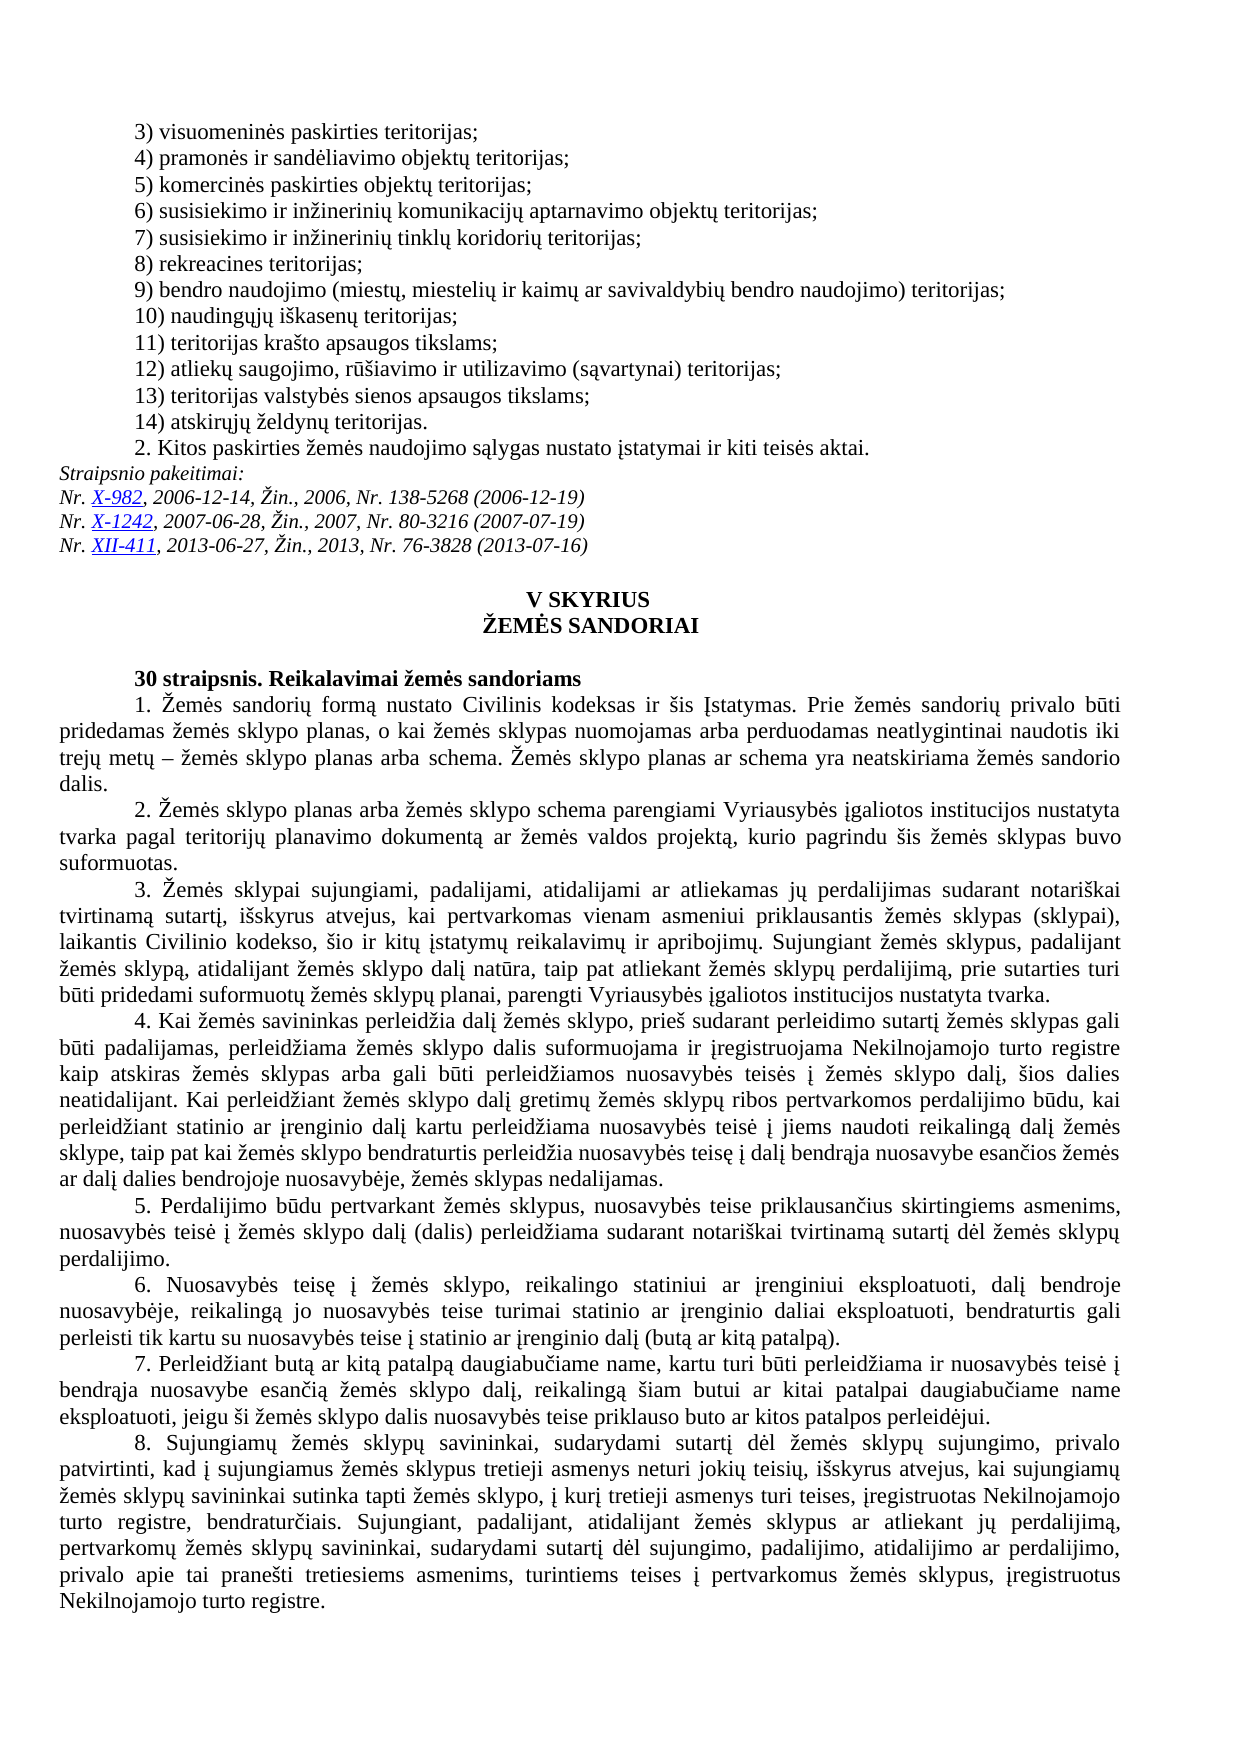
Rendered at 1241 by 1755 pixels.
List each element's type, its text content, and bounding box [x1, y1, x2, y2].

text Nr. X-982, 2006-12-14, Žin., 2006, Nr. 138-5268 (2006-12-19) [59, 485, 1122, 509]
text 11) teritorijas krašto apsaugos tikslams; [59, 329, 1122, 355]
text 9) bendro naudojimo (miestų, miestelių ir kaimų ar savivaldybių bendro naudojimo) teritorijas; [59, 276, 1122, 303]
text Nr. X-1242, 2007-06-28, Žin., 2007, Nr. 80-3216 (2007-07-19) [59, 509, 1122, 533]
text 3) visuomeninės paskirties teritorijas; [59, 118, 1122, 144]
text 12) atliekų saugojimo, rūšiavimo ir utilizavimo (sąvartynai) teritorijas; [59, 355, 1122, 382]
text 6. Nuosavybės teisę į žemės sklypo, reikalingo statiniui ar įrenginiui eksploatuoti, dalį bendroje nuosavybėje, reikalingą jo nuosavybės teise turimai statinio ar įrenginio daliai eksploatuoti, bendraturtis gali perleisti tik kartu su nuosavybės teise į statinio ar įrenginio dalį (butą ar kitą patalpą). [59, 1271, 1122, 1350]
text Nr. XII-411, 2013-06-27, Žin., 2013, Nr. 76-3828 (2013-07-16) [59, 533, 1122, 557]
text 10) naudingųjų iškasenų teritorijas; [59, 303, 1122, 329]
text 4) pramonės ir sandėliavimo objektų teritorijas; [59, 144, 1122, 171]
text Straipsnio pakeitimai: [59, 461, 1122, 485]
text 4. Kai žemės savininkas perleidžia dalį žemės sklypo, prieš sudarant perleidimo sutartį žemės sklypas gali būti padalijamas, perleidžiama žemės sklypo dalis suformuojama ir įregistruojama Nekilnojamojo turto registre kaip atskiras žemės sklypas arba gali būti perleidžiamos nuosavybės teisės į žemės sklypo dalį, šios dalies neatidalijant. Kai perleidžiant žemės sklypo dalį gretimų žemės sklypų ribos pertvarkomos perdalijimo būdu, kai perleidžiant statinio ar įrenginio dalį kartu perleidžiama nuosavybės teisė į jiems naudoti reikalingą dalį žemės sklype, taip pat kai žemės sklypo bendraturtis perleidžia nuosavybės teisę į dalį bendrąja nuosavybe esančios žemės ar dalį dalies bendrojoje nuosavybėje, žemės sklypas nedalijamas. [59, 1007, 1122, 1192]
text 7) susisiekimo ir inžinerinių tinklų koridorių teritorijas; [59, 223, 1122, 250]
text V skyrius [59, 586, 1122, 612]
text 30 straipsnis. Reikalavimai žemės sandoriams [59, 665, 1122, 691]
text 8) rekreacines teritorijas; [59, 250, 1122, 276]
text 14) atskirųjų želdynų teritorijas. [59, 408, 1122, 434]
text 3. Žemės sklypai sujungiami, padalijami, atidalijami ar atliekamas jų perdalijimas sudarant notariškai tvirtinamą sutartį, išskyrus atvejus, kai pertvarkomas vienam asmeniui priklausantis žemės sklypas (sklypai), laikantis Civilinio kodekso, šio ir kitų įstatymų reikalavimų ir apribojimų. Sujungiant žemės sklypus, padalijant žemės sklypą, atidalijant žemės sklypo dalį natūra, taip pat atliekant žemės sklypų perdalijimą, prie sutarties turi būti pridedami suformuotų žemės sklypų planai, parengti Vyriausybės įgaliotos institucijos nustatyta tvarka. [59, 876, 1122, 1007]
text 5) komercinės paskirties objektų teritorijas; [59, 171, 1122, 197]
text 6) susisiekimo ir inžinerinių komunikacijų aptarnavimo objektų teritorijas; [59, 197, 1122, 223]
text 1. Žemės sandorių formą nustato Civilinis kodeksas ir šis Įstatymas. Prie žemės sandorių privalo būti pridedamas žemės sklypo planas, o kai žemės sklypas nuomojamas arba perduodamas neatlygintinai naudotis iki trejų metų – žemės sklypo planas arba schema. Žemės sklypo planas ar schema yra neatskiriama žemės sandorio dalis. [59, 691, 1122, 797]
text 5. Perdalijimo būdu pertvarkant žemės sklypus, nuosavybės teise priklausančius skirtingiems asmenims, nuosavybės teisė į žemės sklypo dalį (dalis) perleidžiama sudarant notariškai tvirtinamą sutartį dėl žemės sklypų perdalijimo. [59, 1192, 1122, 1271]
text 7. Perleidžiant butą ar kitą patalpą daugiabučiame name, kartu turi būti perleidžiama ir nuosavybės teisė į bendrąja nuosavybe esančią žemės sklypo dalį, reikalingą šiam butui ar kitai patalpai daugiabučiame name eksploatuoti, jeigu ši žemės sklypo dalis nuosavybės teise priklauso buto ar kitos patalpos perleidėjui. [59, 1350, 1122, 1429]
text Žemės SANDORIAI [59, 612, 1122, 638]
text 2. Kitos paskirties žemės naudojimo sąlygas nustato įstatymai ir kiti teisės aktai. [59, 434, 1122, 461]
text 2. Žemės sklypo planas arba žemės sklypo schema parengiami Vyriausybės įgaliotos institucijos nustatyta tvarka pagal teritorijų planavimo dokumentą ar žemės valdos projektą, kurio pagrindu šis žemės sklypas buvo suformuotas. [59, 797, 1122, 876]
text 13) teritorijas valstybės sienos apsaugos tikslams; [59, 382, 1122, 408]
text 8. Sujungiamų žemės sklypų savininkai, sudarydami sutartį dėl žemės sklypų sujungimo, privalo patvirtinti, kad į sujungiamus žemės sklypus tretieji asmenys neturi jokių teisių, išskyrus atvejus, kai sujungiamų žemės sklypų savininkai sutinka tapti žemės sklypo, į kurį tretieji asmenys turi teises, įregistruotas Nekilnojamojo turto registre, bendraturčiais. Sujungiant, padalijant, atidalijant žemės sklypus ar atliekant jų perdalijimą, pertvarkomų žemės sklypų savininkai, sudarydami sutartį dėl sujungimo, padalijimo, atidalijimo ar perdalijimo, privalo apie tai pranešti tretiesiems asmenims, turintiems teises į pertvarkomus žemės sklypus, įregistruotus Nekilnojamojo turto registre. [59, 1429, 1122, 1613]
